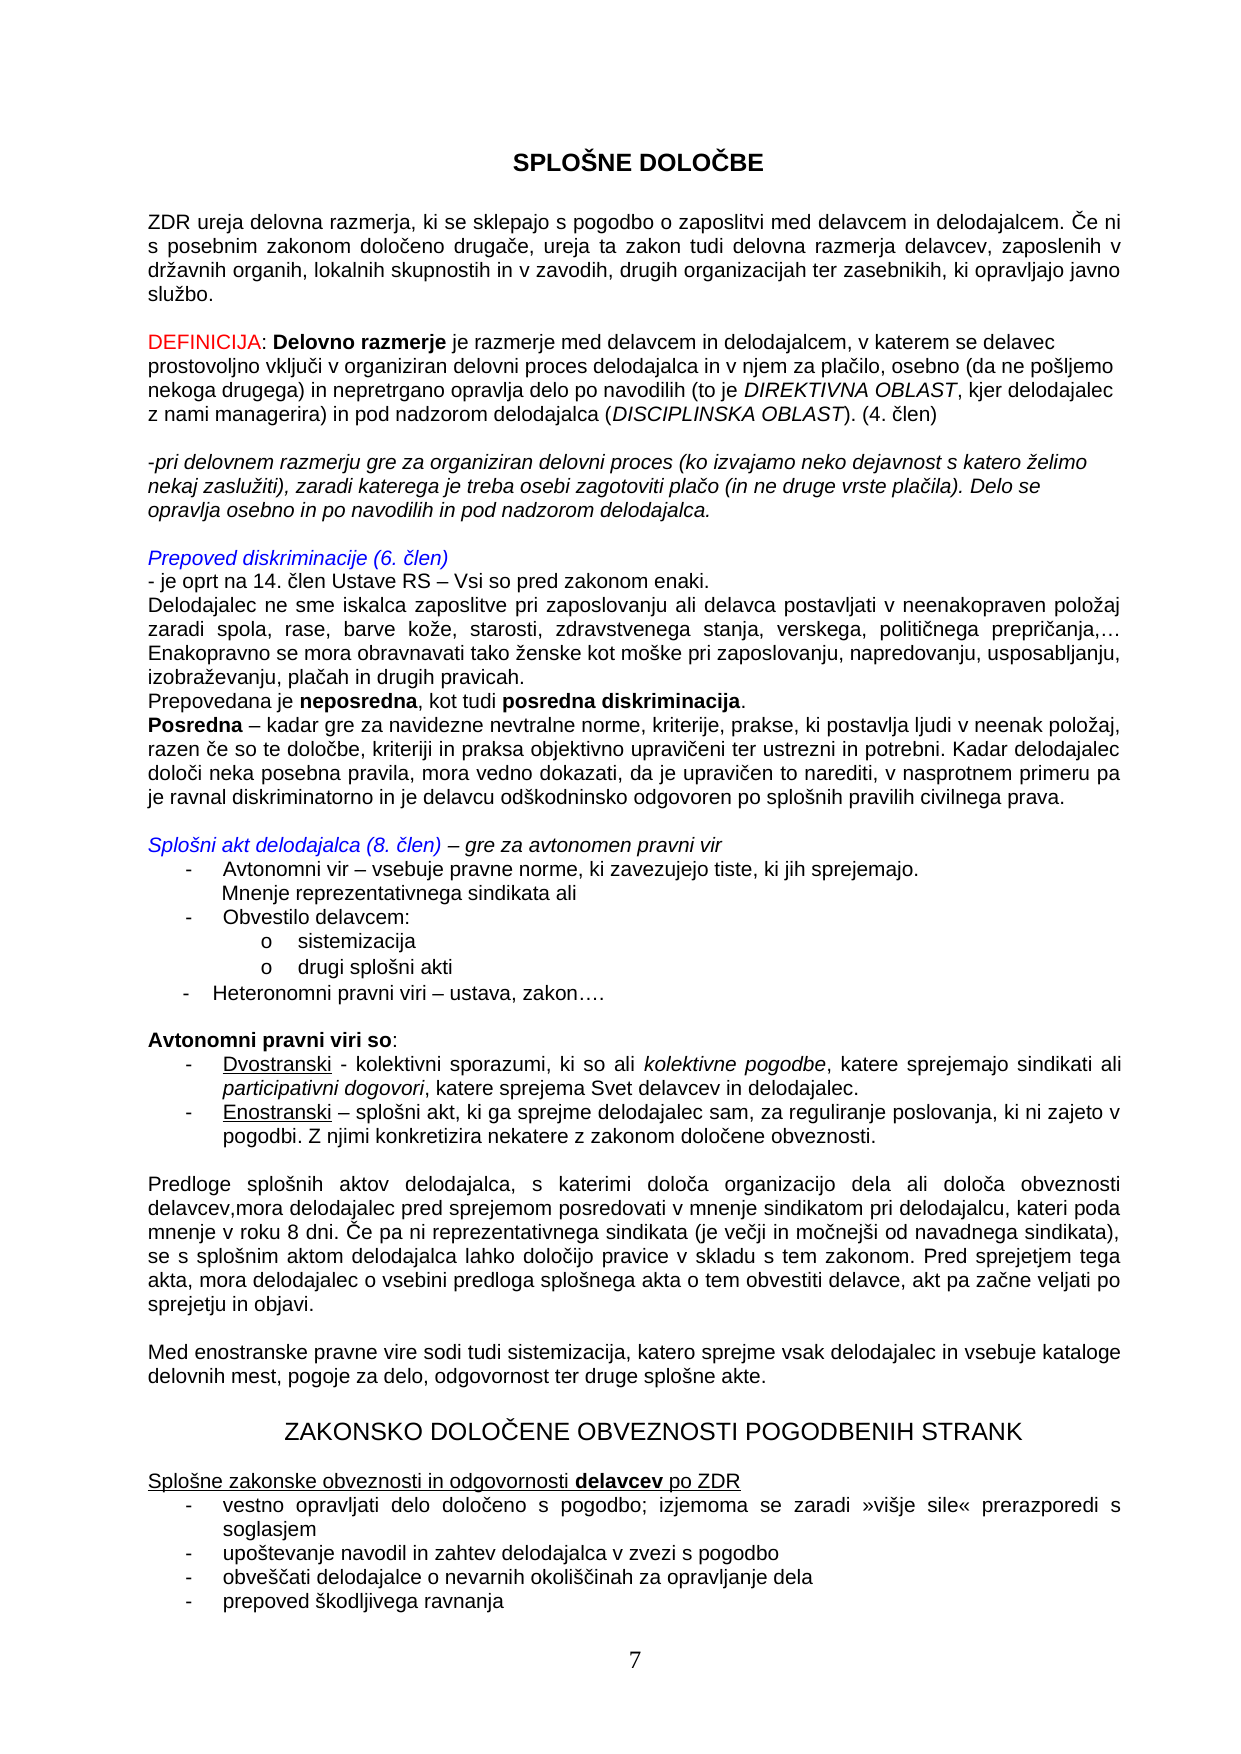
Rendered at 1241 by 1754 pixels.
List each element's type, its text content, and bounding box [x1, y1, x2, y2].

list Dvostranski - kolektivni sporazumi, ki so ali kolektivne pogodbe, katere sprejemajo sindikati ali participativni dogovori, katere sprejema Svet delavcev in delodajalec. [185, 1052, 1122, 1100]
list upoštevanje navodil in zahtev delodajalca v zvezi s pogodbo [185, 1541, 1122, 1565]
text - je oprt na 14. člen Ustave RS – Vsi so pred zakonom enaki. [148, 569, 1122, 593]
list prepoved škodljivega ravnanja [185, 1589, 1122, 1613]
list Enostranski – splošni akt, ki ga sprejme delodajalec sam, za reguliranje poslovanja, ki ni zajeto v pogodbi. Z njimi konkretizira nekatere z zakonom določene obveznosti. [185, 1100, 1122, 1148]
text - Heteronomni pravni viri – ustava, zakon…. [148, 980, 1122, 1004]
text Med enostranske pravne vire sodi tudi sistemizacija, katero sprejme vsak delodajalec in vsebuje kataloge delovnih mest, pogoje za delo, odgovornost ter druge splošne akte. [148, 1340, 1122, 1388]
text Avtonomni pravni viri so: [148, 1028, 1122, 1052]
text Predloge splošnih aktov delodajalca, s katerimi določa organizacijo dela ali določa obveznosti delavcev,mora delodajalec pred sprejemom posredovati v mnenje sindikatom pri delodajalcu, kateri poda mnenje v roku 8 dni. Če pa ni reprezentativnega sindikata (je večji in močnejši od navadnega sindikata), se s splošnim aktom delodajalca lahko določijo pravice v skladu s tem zakonom. Pred sprejetjem tega akta, mora delodajalec o vsebini predloga splošnega akta o tem obvestiti delavce, akt pa začne veljati po sprejetju in objavi. [148, 1172, 1122, 1316]
text Posredna – kadar gre za navidezne nevtralne norme, kriterije, prakse, ki postavlja ljudi v neenak položaj, razen če so te določbe, kriteriji in praksa objektivno upravičeni ter ustrezni in potrebni. Kadar delodajalec določi neka posebna pravila, mora vedno dokazati, da je upravičen to narediti, v nasprotnem primeru pa je ravnal diskriminatorno in je delavcu odškodninsko odgovoren po splošnih pravilih civilnega prava. [148, 713, 1122, 809]
text -pri delovnem razmerju gre za organiziran delovni proces (ko izvajamo neko dejavnost s katero želimo nekaj zaslužiti), zaradi katerega je treba osebi zagotoviti plačo (in ne druge vrste plačila). Delo se opravlja osebno in po navodilih in pod nadzorom delodajalca. [148, 449, 1122, 521]
subtitle SPLOŠNE DOLOČBE [148, 148, 1122, 176]
list drugi splošni akti [260, 954, 1122, 980]
list obveščati delodajalce o nevarnih okoliščinah za opravljanje dela [185, 1565, 1122, 1589]
list vestno opravljati delo določeno s pogodbo; izjemoma se zaradi »višje sile« prerazporedi s soglasjem [185, 1493, 1122, 1541]
text Delodajalec ne sme iskalca zaposlitve pri zaposlovanju ali delavca postavljati v neenakopraven položaj zaradi spola, rase, barve kože, starosti, zdravstvenega stanja, verskega, političnega prepričanja,… Enakopravno se mora obravnavati tako ženske kot moške pri zaposlovanju, napredovanju, usposabljanju, izobraževanju, plačah in drugih pravicah. [148, 593, 1122, 689]
text Prepovedana je neposredna, kot tudi posredna diskriminacija. [148, 689, 1122, 713]
text ZAKONSKO DOLOČENE OBVEZNOSTI POGODBENIH STRANK [185, 1416, 1122, 1445]
list Obvestilo delavcem: [185, 905, 1122, 929]
text DEFINICIJA: Delovno razmerje je razmerje med delavcem in delodajalcem, v katerem se delavec prostovoljno vključi v organiziran delovni proces delodajalca in v njem za plačilo, osebno (da ne pošljemo nekoga drugega) in nepretrgano opravlja delo po navodilih (to je DIREKTIVNA OBLAST, kjer delodajalec z nami managerira) in pod nadzorom delodajalca (DISCIPLINSKA OBLAST). (4. člen) [148, 330, 1122, 426]
text Splošni akt delodajalca (8. člen) – gre za avtonomen pravni vir [148, 833, 1122, 857]
text Prepoved diskriminacije (6. člen) [148, 545, 1122, 569]
list Avtonomni vir – vsebuje pravne norme, ki zavezujejo tiste, ki jih sprejemajo. [185, 857, 1122, 881]
text ZDR ureja delovna razmerja, ki se sklepajo s pogodbo o zaposlitvi med delavcem in delodajalcem. Če ni s posebnim zakonom določeno drugače, ureja ta zakon tudi delovna razmerja delavcev, zaposlenih v državnih organih, lokalnih skupnostih in v zavodih, drugih organizacijah ter zasebnikih, ki opravljajo javno službo. [148, 210, 1122, 306]
text Splošne zakonske obveznosti in odgovornosti delavcev po ZDR [148, 1469, 1122, 1493]
text Mnenje reprezentativnega sindikata ali [148, 881, 1122, 905]
list sistemizacija [260, 929, 1122, 954]
